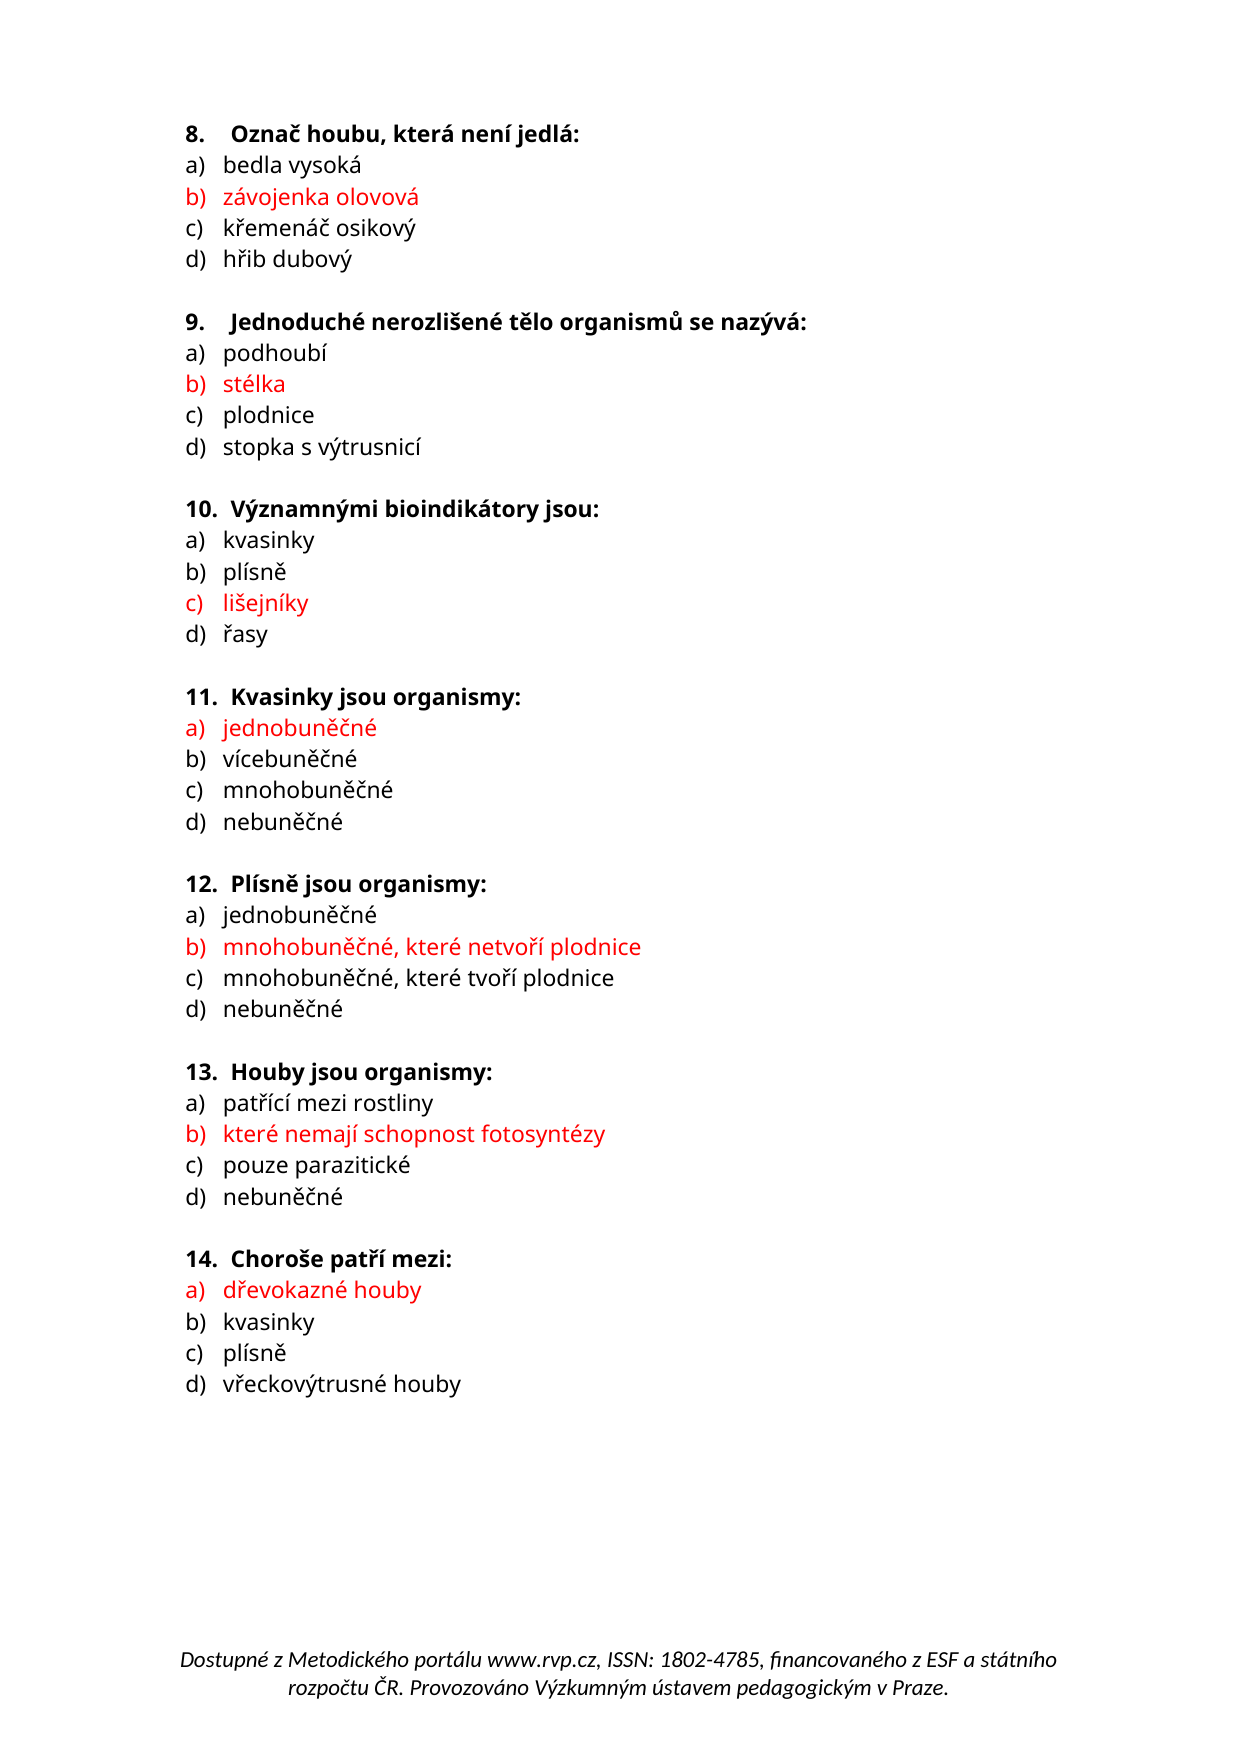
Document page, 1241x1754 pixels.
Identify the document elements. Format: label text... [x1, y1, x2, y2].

list stopka s výtrusnicí [185, 431, 1092, 462]
list mnohobuněčné, které tvoří plodnice [185, 962, 1092, 993]
list Houby jsou organismy: [185, 1056, 1092, 1087]
list nebuněčné [185, 806, 1092, 837]
list kvasinky [185, 524, 1092, 556]
list které nemají schopnost fotosyntézy [185, 1118, 1092, 1149]
list řasy [185, 618, 1092, 649]
list stélka [185, 368, 1092, 399]
list nebuněčné [185, 1181, 1092, 1212]
list mnohobuněčné [185, 774, 1092, 806]
list Významnými bioindikátory jsou: [185, 493, 1092, 524]
list Kvasinky jsou organismy: [185, 681, 1092, 712]
list vřeckovýtrusné houby [185, 1368, 1092, 1399]
list Jednoduché nerozlišené tělo organismů se nazývá: [185, 306, 1092, 337]
list nebuněčné [185, 993, 1092, 1024]
list jednobuněčné [185, 712, 1092, 743]
list vícebuněčné [185, 743, 1092, 774]
list bedla vysoká [185, 149, 1092, 181]
list pouze parazitické [185, 1149, 1092, 1181]
list Choroše patří mezi: [185, 1243, 1092, 1274]
list plísně [185, 556, 1092, 587]
list Plísně jsou organismy: [185, 868, 1092, 899]
list závojenka olovová [185, 181, 1092, 212]
list hřib dubový [185, 243, 1092, 274]
list křemenáč osikový [185, 212, 1092, 243]
list Označ houbu, která není jedlá: [185, 118, 1092, 149]
list dřevokazné houby [185, 1274, 1092, 1306]
list podhoubí [185, 337, 1092, 368]
list kvasinky [185, 1306, 1092, 1337]
list mnohobuněčné, které netvoří plodnice [185, 931, 1092, 962]
list lišejníky [185, 587, 1092, 618]
list plísně [185, 1337, 1092, 1368]
list plodnice [185, 399, 1092, 431]
list patřící mezi rostliny [185, 1087, 1092, 1118]
list jednobuněčné [185, 899, 1092, 931]
